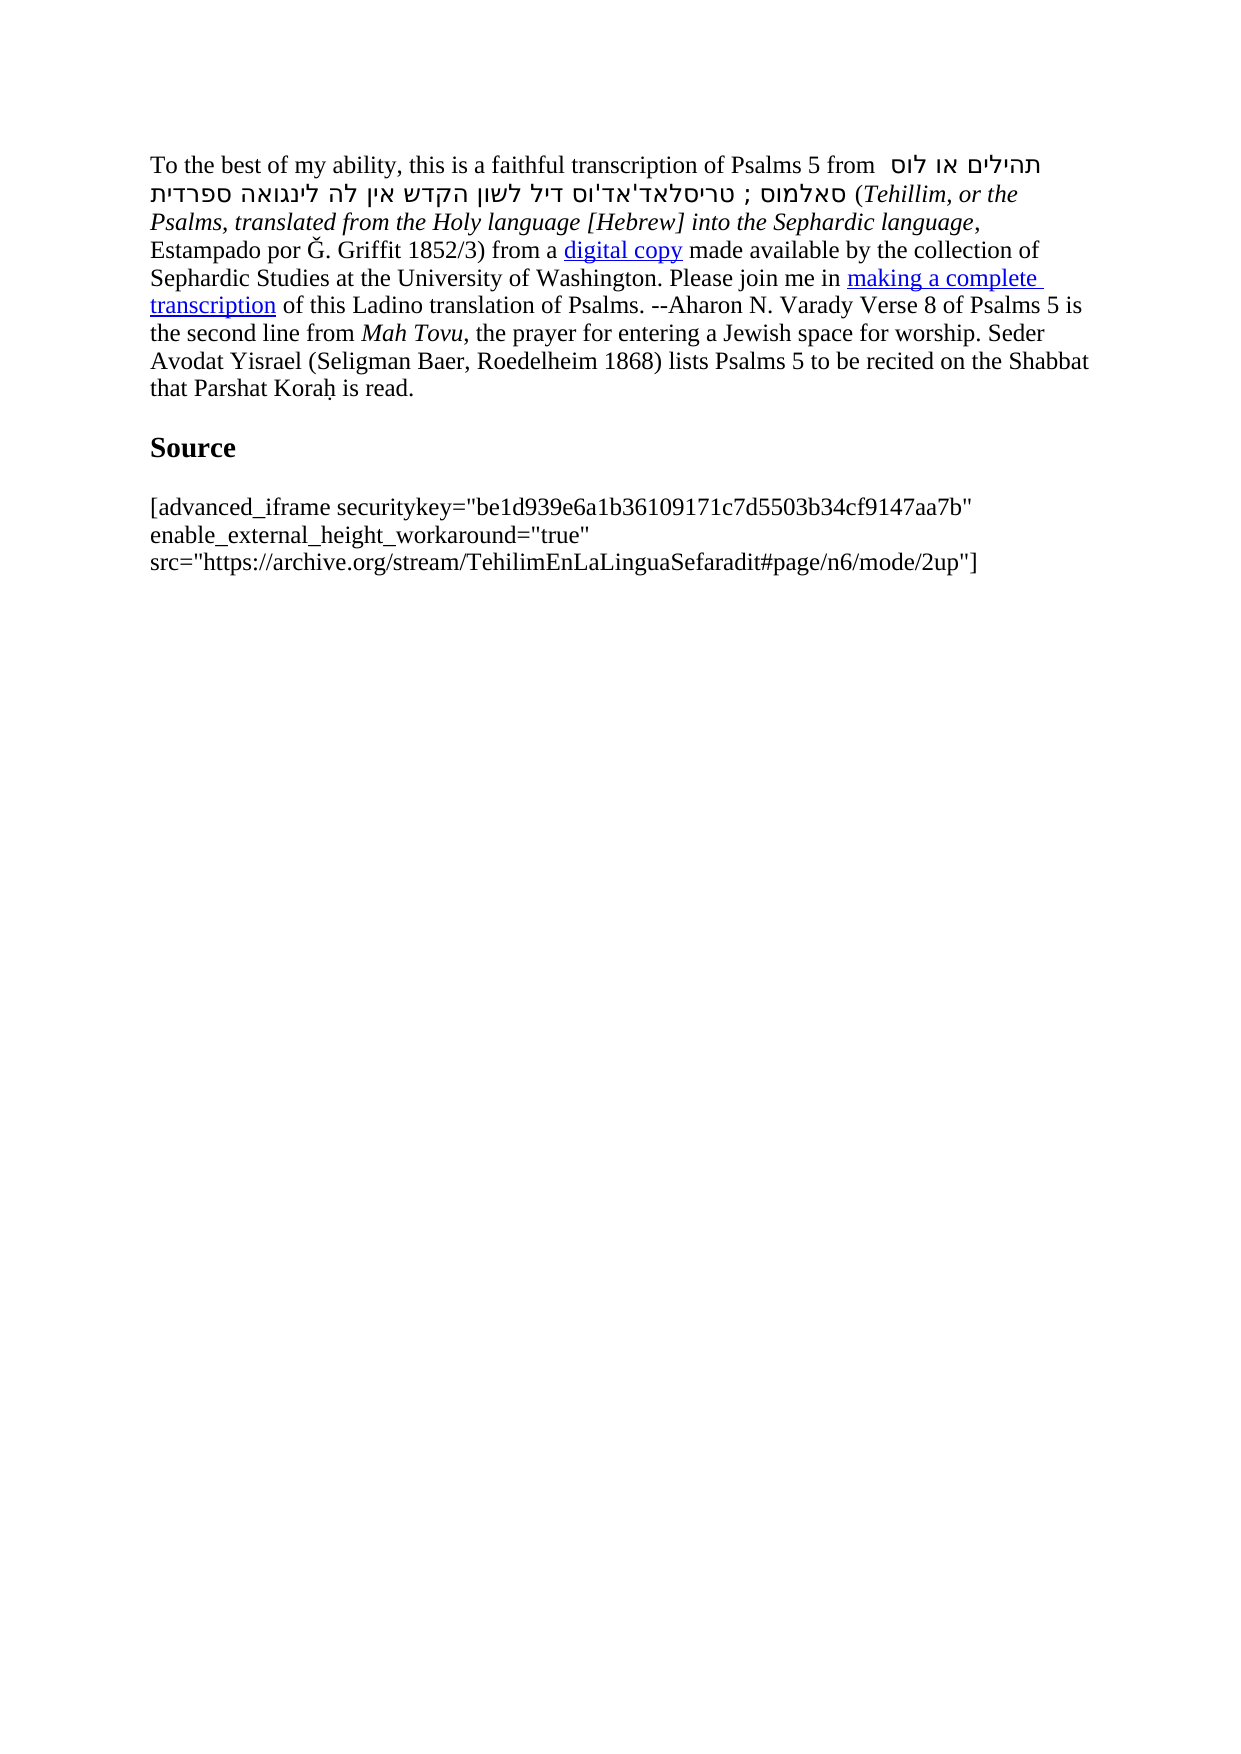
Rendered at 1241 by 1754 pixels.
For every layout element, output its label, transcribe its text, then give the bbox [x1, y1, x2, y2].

subtitle Source [150, 432, 1090, 464]
text [advanced_iframe securitykey="be1d939e6a1b36109171c7d5503b34cf9147aa7b" enable_external_height_workaround="true" src="https://archive.org/stream/TehilimEnLaLinguaSefaradit#page/n6/mode/2up"] [150, 493, 1090, 576]
text To the best of my ability, this is a faithful transcription of Psalms 5 from תהילים או לוס סאלמוס ; טריסלאד'אד'וס דיל לשון הקדש אין לה לינגואה ספרדית (Tehillim, or the Psalms, translated from the Holy language [Hebrew] into the Sephardic language, Estampado por Ǧ. Griffit 1852/3) from a digital copy made available by the collection of Sephardic Studies at the University of Washington. Please join me in making a complete transcription of this Ladino translation of Psalms. --Aharon N. Varady Verse 8 of Psalms 5 is the second line from Mah Tovu, the prayer for entering a Jewish space for worship. Seder Avodat Yisrael (Seligman Baer, Roedelheim 1868) lists Psalms 5 to be recited on the Shabbat that Parshat Koraḥ is read. [150, 150, 1090, 402]
